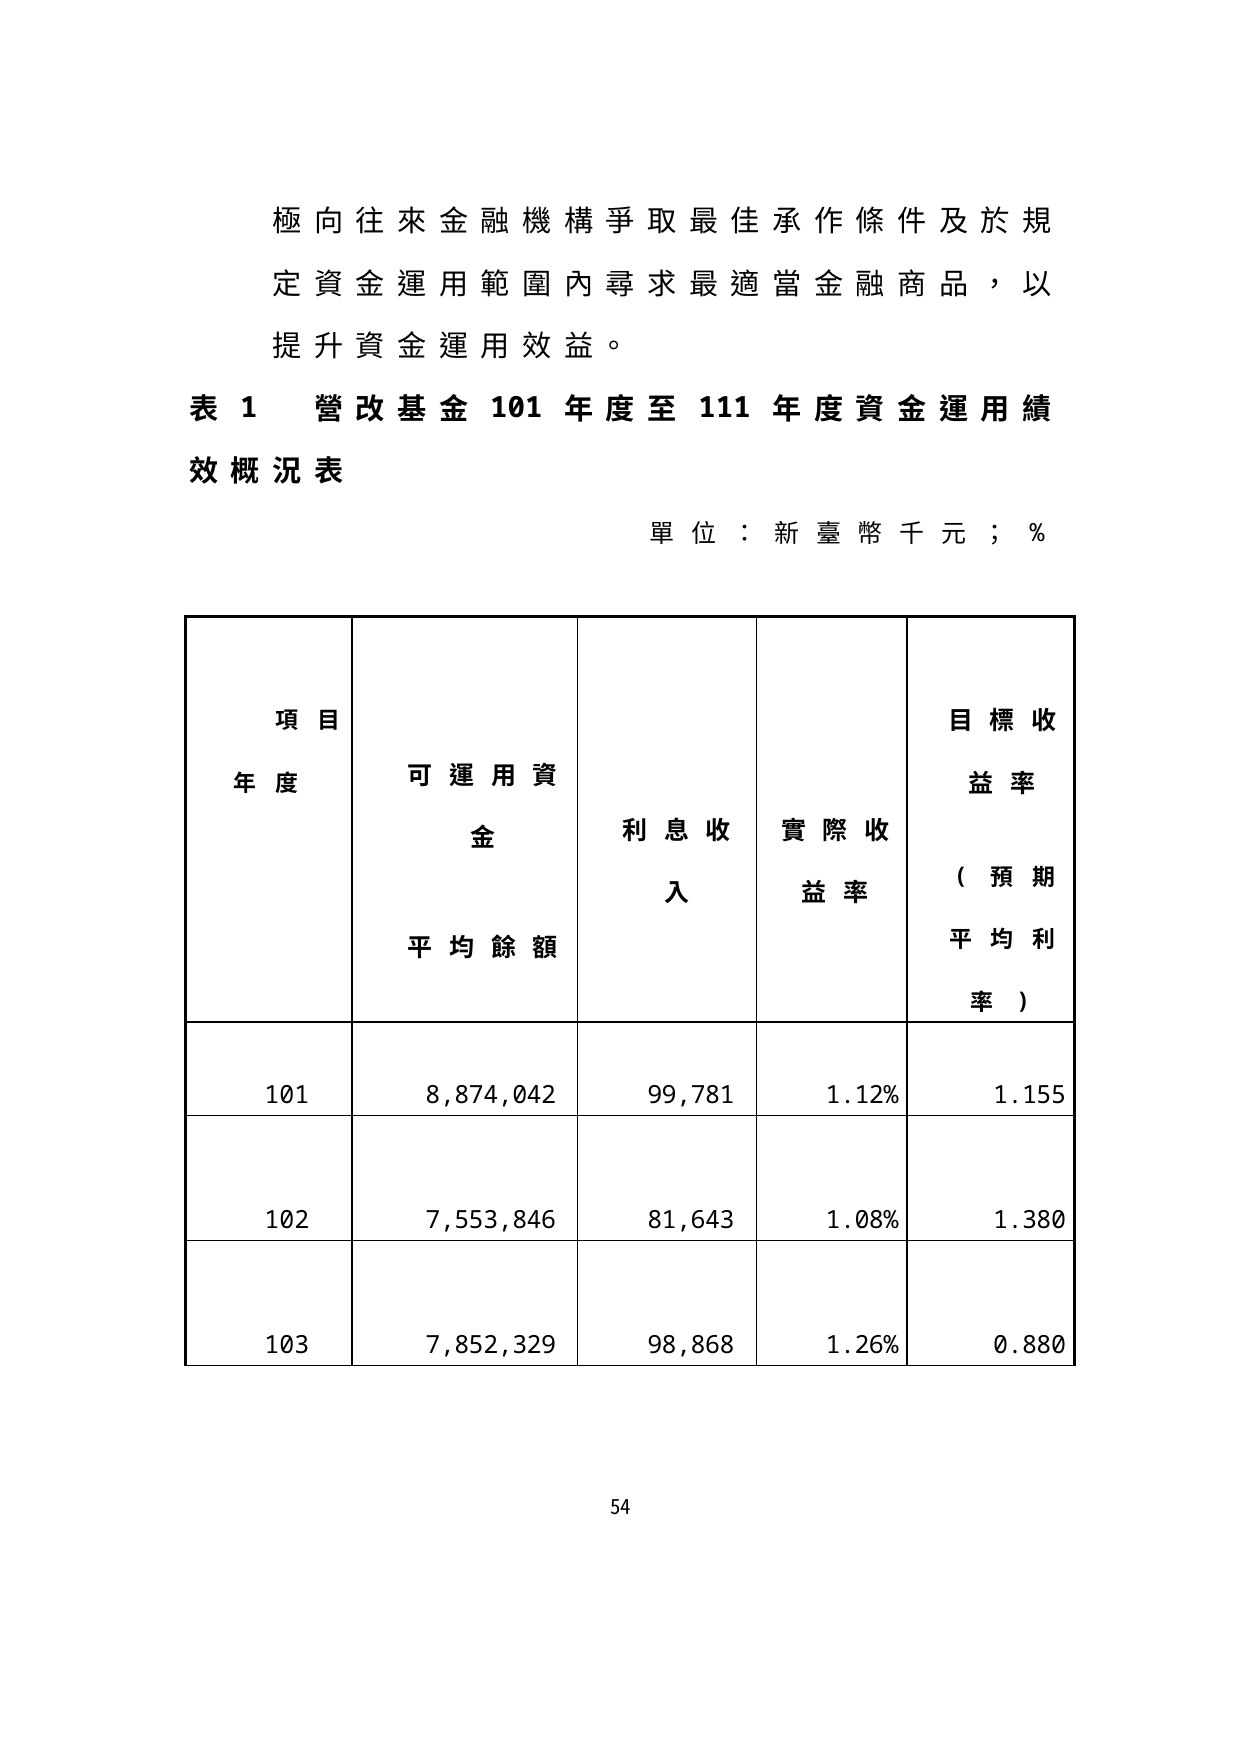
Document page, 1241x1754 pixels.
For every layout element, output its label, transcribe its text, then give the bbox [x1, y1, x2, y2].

table_cell 8,874,042 [353, 1023, 577, 1115]
text 單位：新臺幣千元；% [212, 490, 1058, 552]
table_header 項目 年度 [187, 618, 351, 1021]
table_header 利息收入 [578, 618, 756, 1021]
table_cell 101 [187, 1023, 351, 1115]
text 表1 營改基金101年度至111年度資金運用績效概況表 [183, 365, 1087, 490]
text 極向往來金融機構爭取最佳承作條件及於規定資金運用範圍內尋求最適當金融商品，以提升資金運用效益。 [242, 177, 1058, 365]
table_cell 1.26% [757, 1241, 906, 1365]
table_cell 81,643 [578, 1116, 756, 1240]
table_cell 1.155 [908, 1023, 1073, 1115]
table_cell 1.380 [908, 1116, 1073, 1240]
table_cell 102 [187, 1116, 351, 1240]
table_cell 0.880 [908, 1241, 1073, 1365]
table_cell 98,868 [578, 1241, 756, 1365]
table_header 實際收益率 [757, 618, 906, 1021]
table_header 可運用資金 平均餘額 [353, 618, 577, 1021]
table_cell 1.08% [757, 1116, 906, 1240]
table_cell 7,553,846 [353, 1116, 577, 1240]
table_cell 1.12% [757, 1023, 906, 1115]
table_header 目標收益率 (預期平均利率) [908, 618, 1073, 1021]
table_cell 103 [187, 1241, 351, 1365]
table_cell 7,852,329 [353, 1241, 577, 1365]
table_cell 99,781 [578, 1023, 756, 1115]
